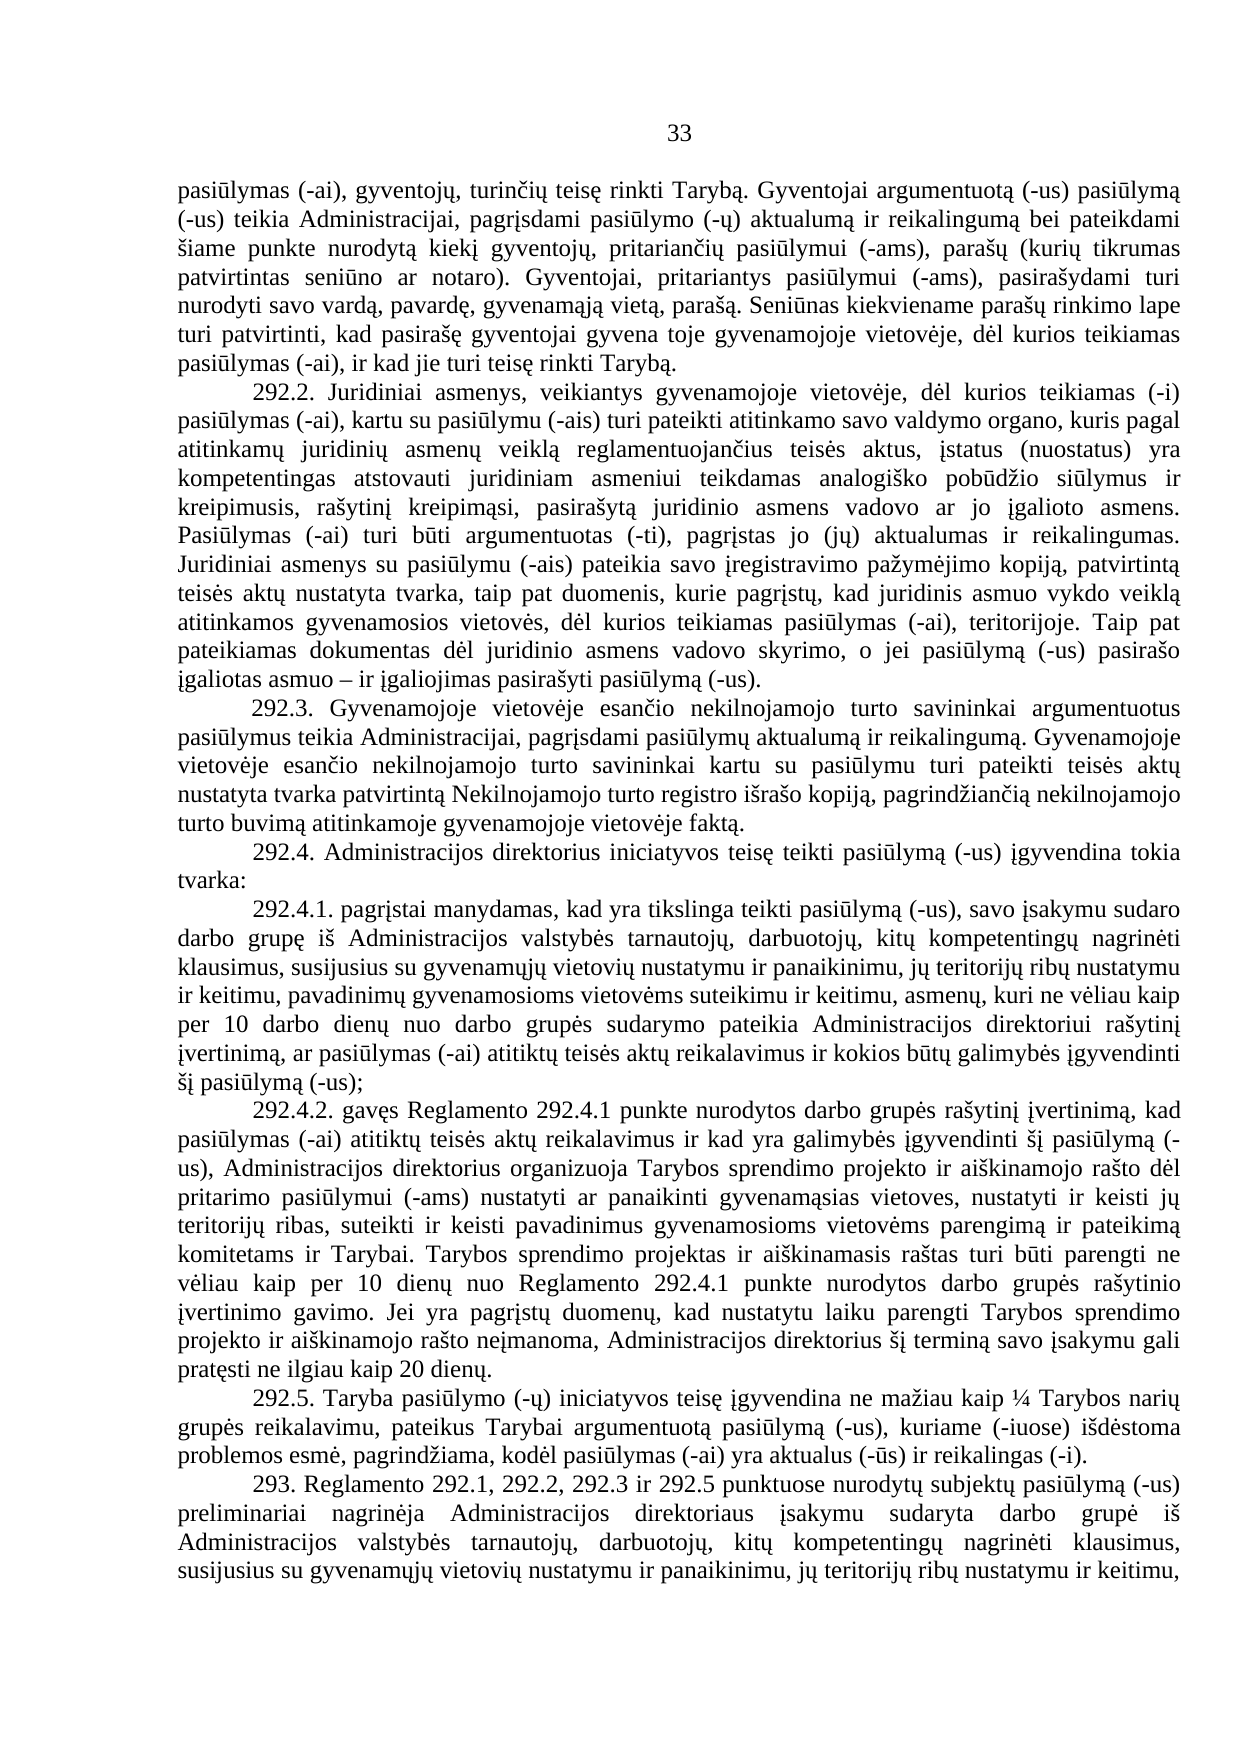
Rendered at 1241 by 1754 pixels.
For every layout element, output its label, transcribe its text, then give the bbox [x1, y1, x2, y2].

text 292.4. Administracijos direktorius iniciatyvos teisę teikti pasiūlymą (-us) įgyvendina tokia tvarka: [177, 837, 1181, 894]
text 292.4.2. gavęs Reglamento 292.4.1 punkte nurodytos darbo grupės rašytinį įvertinimą, kad pasiūlymas (-ai) atitiktų teisės aktų reikalavimus ir kad yra galimybės įgyvendinti šį pasiūlymą (-us), Administracijos direktorius organizuoja Tarybos sprendimo projekto ir aiškinamojo rašto dėl pritarimo pasiūlymui (-ams) nustatyti ar panaikinti gyvenamąsias vietoves, nustatyti ir keisti jų teritorijų ribas, suteikti ir keisti pavadinimus gyvenamosioms vietovėms parengimą ir pateikimą komitetams ir Tarybai. Tarybos sprendimo projektas ir aiškinamasis raštas turi būti parengti ne vėliau kaip per 10 dienų nuo Reglamento 292.4.1 punkte nurodytos darbo grupės rašytinio įvertinimo gavimo. Jei yra pagrįstų duomenų, kad nustatytu laiku parengti Tarybos sprendimo projekto ir aiškinamojo rašto neįmanoma, Administracijos direktorius šį terminą savo įsakymu gali pratęsti ne ilgiau kaip 20 dienų. [177, 1096, 1181, 1383]
text 292.3. Gyvenamojoje vietovėje esančio nekilnojamojo turto savininkai argumentuotus pasiūlymus teikia Administracijai, pagrįsdami pasiūlymų aktualumą ir reikalingumą. Gyvenamojoje vietovėje esančio nekilnojamojo turto savininkai kartu su pasiūlymu turi pateikti teisės aktų nustatyta tvarka patvirtintą Nekilnojamojo turto registro išrašo kopiją, pagrindžiančią nekilnojamojo turto buvimą atitinkamoje gyvenamojoje vietovėje faktą. [177, 693, 1181, 837]
text 292.5. Taryba pasiūlymo (-ų) iniciatyvos teisę įgyvendina ne mažiau kaip ¼ Tarybos narių grupės reikalavimu, pateikus Tarybai argumentuotą pasiūlymą (-us), kuriame (-iuose) išdėstoma problemos esmė, pagrindžiama, kodėl pasiūlymas (-ai) yra aktualus (-ūs) ir reikalingas (-i). [177, 1383, 1181, 1469]
text 293. Reglamento 292.1, 292.2, 292.3 ir 292.5 punktuose nurodytų subjektų pasiūlymą (-us) preliminariai nagrinėja Administracijos direktoriaus įsakymu sudaryta darbo grupė iš Administracijos valstybės tarnautojų, darbuotojų, kitų kompetentingų nagrinėti klausimus, susijusius su gyvenamųjų vietovių nustatymu ir panaikinimu, jų teritorijų ribų nustatymu ir keitimu, [177, 1469, 1181, 1584]
text 292.4.1. pagrįstai manydamas, kad yra tikslinga teikti pasiūlymą (-us), savo įsakymu sudaro darbo grupę iš Administracijos valstybės tarnautojų, darbuotojų, kitų kompetentingų nagrinėti klausimus, susijusius su gyvenamųjų vietovių nustatymu ir panaikinimu, jų teritorijų ribų nustatymu ir keitimu, pavadinimų gyvenamosioms vietovėms suteikimu ir keitimu, asmenų, kuri ne vėliau kaip per 10 darbo dienų nuo darbo grupės sudarymo pateikia Administracijos direktoriui rašytinį įvertinimą, ar pasiūlymas (-ai) atitiktų teisės aktų reikalavimus ir kokios būtų galimybės įgyvendinti šį pasiūlymą (-us); [177, 894, 1181, 1096]
text pasiūlymas (-ai), gyventojų, turinčių teisę rinkti Tarybą. Gyventojai argumentuotą (-us) pasiūlymą (-us) teikia Administracijai, pagrįsdami pasiūlymo (-ų) aktualumą ir reikalingumą bei pateikdami šiame punkte nurodytą kiekį gyventojų, pritariančių pasiūlymui (-ams), parašų (kurių tikrumas patvirtintas seniūno ar notaro). Gyventojai, pritariantys pasiūlymui (-ams), pasirašydami turi nurodyti savo vardą, pavardę, gyvenamąją vietą, parašą. Seniūnas kiekviename parašų rinkimo lape turi patvirtinti, kad pasirašę gyventojai gyvena toje gyvenamojoje vietovėje, dėl kurios teikiamas pasiūlymas (-ai), ir kad jie turi teisę rinkti Tarybą. [177, 176, 1181, 377]
text 292.2. Juridiniai asmenys, veikiantys gyvenamojoje vietovėje, dėl kurios teikiamas (-i) pasiūlymas (-ai), kartu su pasiūlymu (-ais) turi pateikti atitinkamo savo valdymo organo, kuris pagal atitinkamų juridinių asmenų veiklą reglamentuojančius teisės aktus, įstatus (nuostatus) yra kompetentingas atstovauti juridiniam asmeniui teikdamas analogiško pobūdžio siūlymus ir kreipimusis, rašytinį kreipimąsi, pasirašytą juridinio asmens vadovo ar jo įgalioto asmens. Pasiūlymas (-ai) turi būti argumentuotas (-ti), pagrįstas jo (jų) aktualumas ir reikalingumas. Juridiniai asmenys su pasiūlymu (-ais) pateikia savo įregistravimo pažymėjimo kopiją, patvirtintą teisės aktų nustatyta tvarka, taip pat duomenis, kurie pagrįstų, kad juridinis asmuo vykdo veiklą atitinkamos gyvenamosios vietovės, dėl kurios teikiamas pasiūlymas (-ai), teritorijoje. Taip pat pateikiamas dokumentas dėl juridinio asmens vadovo skyrimo, o jei pasiūlymą (-us) pasirašo įgaliotas asmuo – ir įgaliojimas pasirašyti pasiūlymą (-us). [177, 377, 1181, 693]
